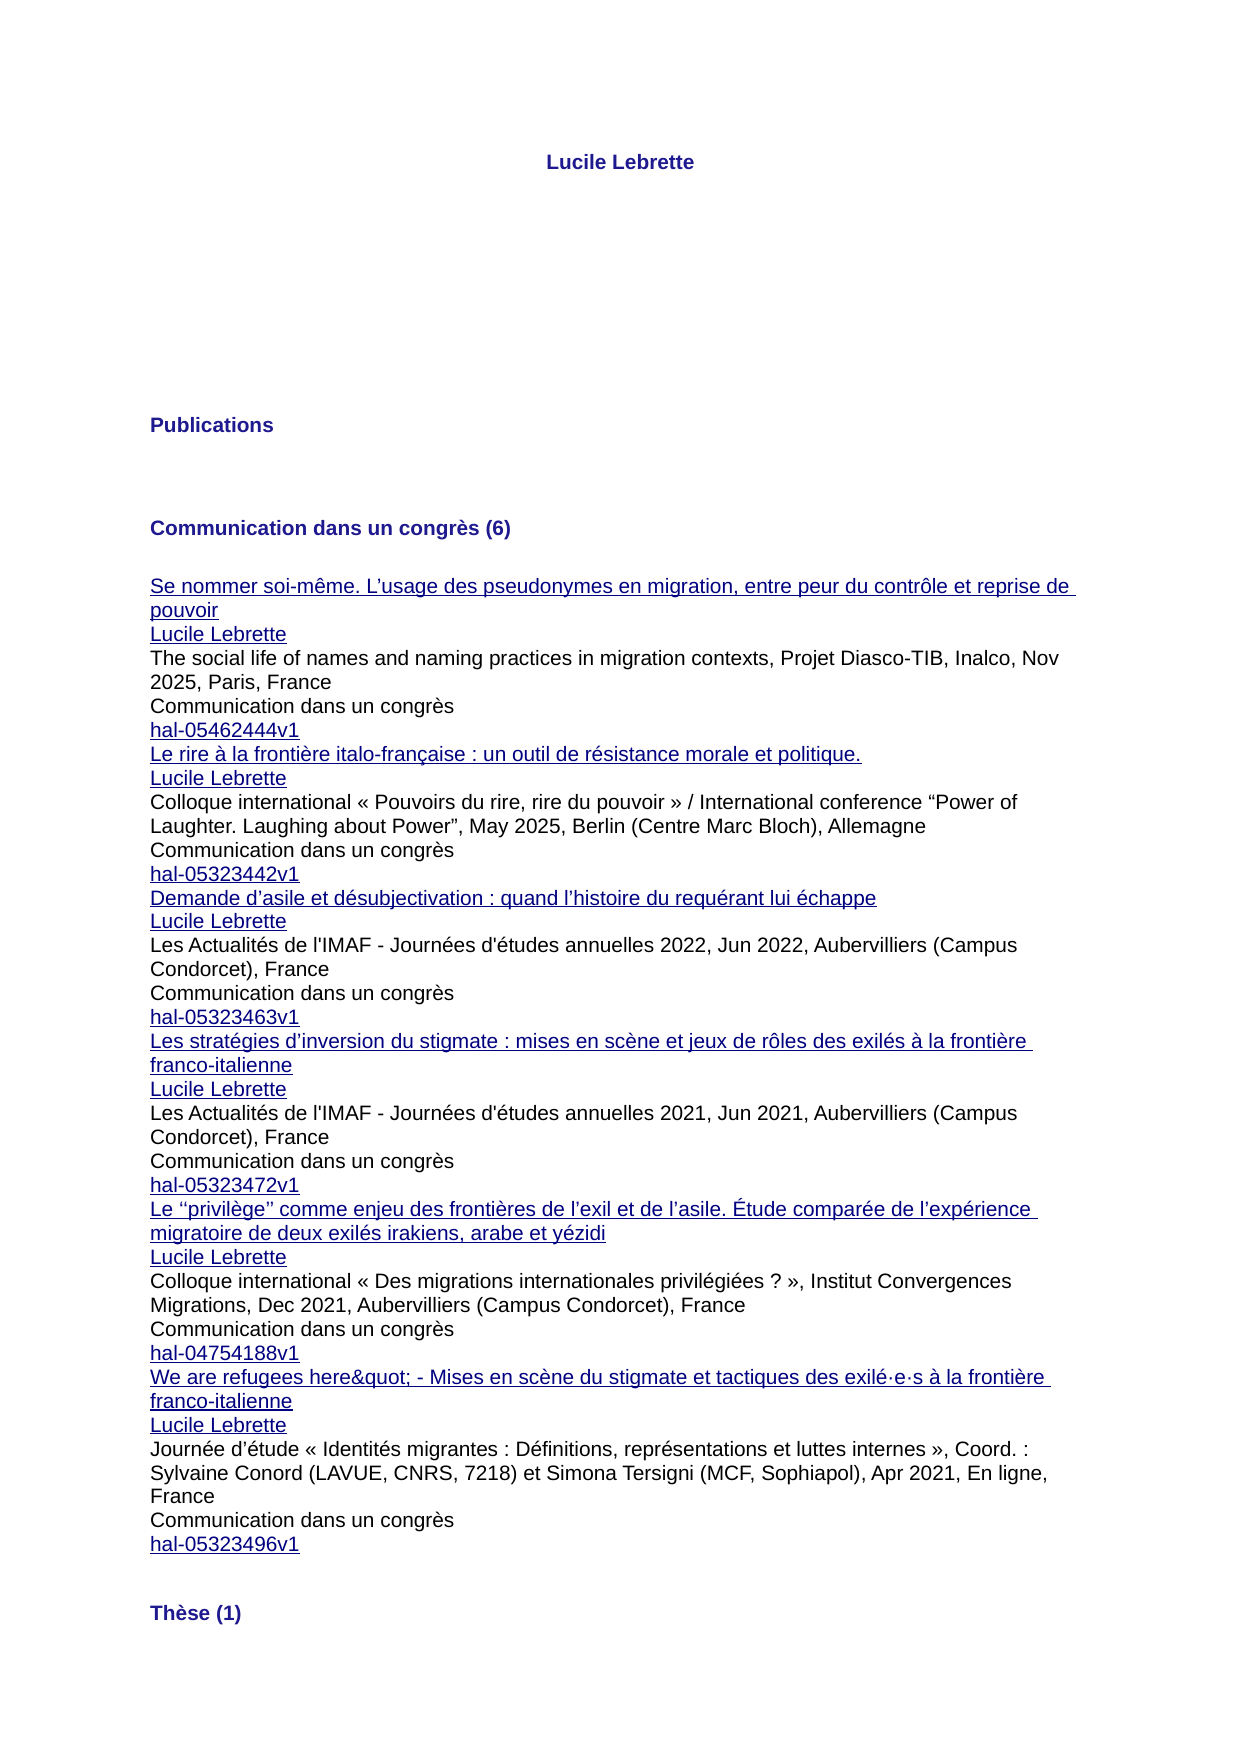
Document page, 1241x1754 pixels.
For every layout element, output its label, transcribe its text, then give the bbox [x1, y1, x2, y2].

table_cell Le rire à la frontière italo-française : un outil de résistance morale et politique. Lucile Lebrette Colloque international « Pouvoirs du rire, rire du pouvoir » / International conference “Power of Laughter. Laughing about Power”, May 2025, Berlin (Centre Marc Bloch), Allemagne Communication dans un congrès hal-05323442v1 [150, 742, 1090, 885]
table_cell Demande d’asile et désubjectivation : quand l’histoire du requérant lui échappe Lucile Lebrette Les Actualités de l'IMAF - Journées d'études annuelles 2022, Jun 2022, Aubervilliers (Campus Condorcet), France Communication dans un congrès hal-05323463v1 [150, 885, 1090, 1029]
table_cell Les stratégies d’inversion du stigmate : mises en scène et jeux de rôles des exilés à la frontière franco-italienne Lucile Lebrette Les Actualités de l'IMAF - Journées d'études annuelles 2021, Jun 2021, Aubervilliers (Campus Condorcet), France Communication dans un congrès hal-05323472v1 [150, 1029, 1090, 1197]
table_header Se nommer soi-même. L’usage des pseudonymes en migration, entre peur du contrôle et reprise de pouvoir Lucile Lebrette The social life of names and naming practices in migration contexts, Projet Diasco-TIB, Inalco, Nov 2025, Paris, France Communication dans un congrès hal-05462444v1 [150, 574, 1090, 742]
subtitle Communication dans un congrès (6) [150, 516, 1090, 539]
table_cell We are refugees here&quot; - Mises en scène du stigmate et tactiques des exilé·e·s à la frontière franco-italienne Lucile Lebrette Journée d’étude « Identités migrantes : Définitions, représentations et luttes internes », Coord. : Sylvaine Conord (LAVUE, CNRS, 7218) et Simona Tersigni (MCF, Sophiapol), Apr 2021, En ligne, France Communication dans un congrès hal-05323496v1 [150, 1365, 1090, 1556]
subtitle Lucile Lebrette [150, 150, 1090, 174]
table_cell Le ‘‘privilège’’ comme enjeu des frontières de l’exil et de l’asile. Étude comparée de l’expérience migratoire de deux exilés irakiens, arabe et yézidi Lucile Lebrette Colloque international « Des migrations internationales privilégiées ? », Institut Convergences Migrations, Dec 2021, Aubervilliers (Campus Condorcet), France Communication dans un congrès hal-04754188v1 [150, 1197, 1090, 1364]
subtitle Publications [150, 412, 1090, 436]
subtitle Thèse (1) [150, 1601, 1090, 1625]
